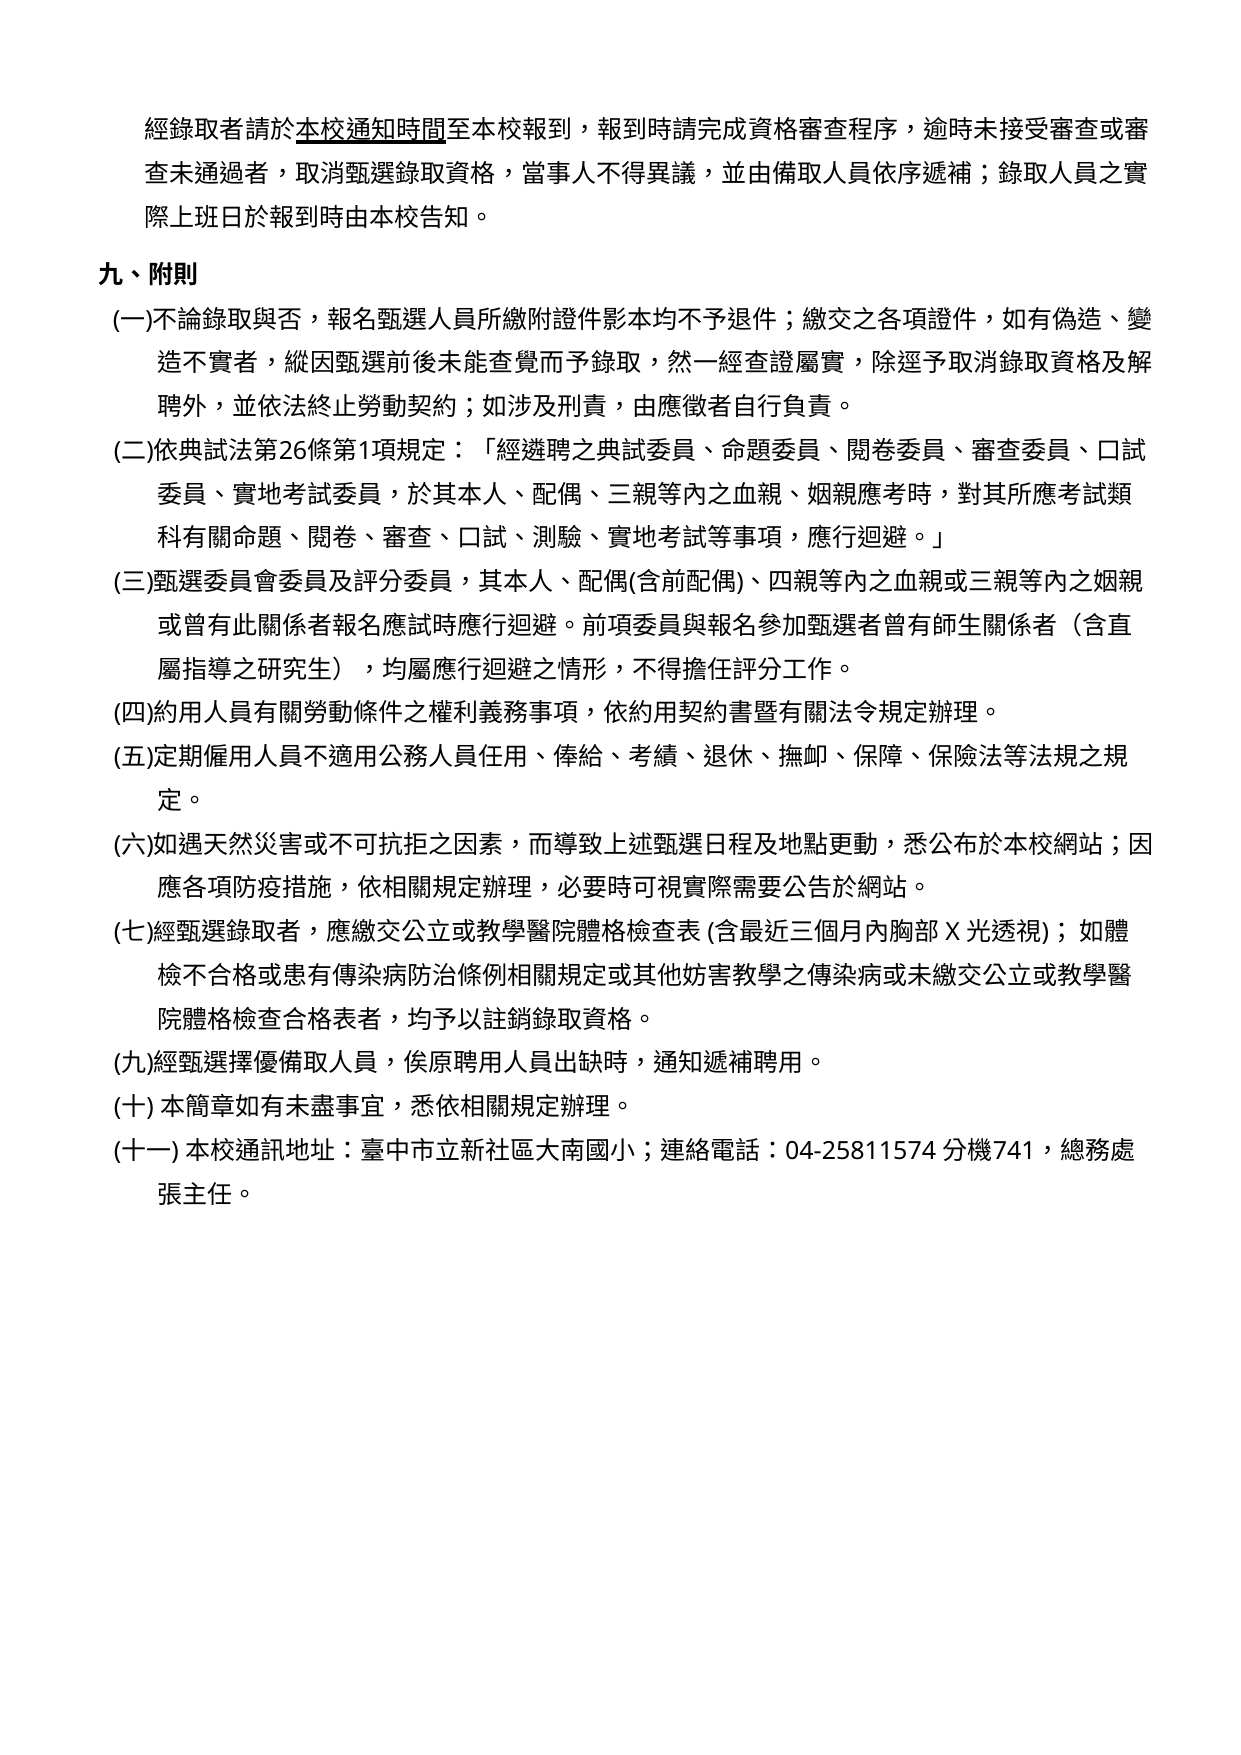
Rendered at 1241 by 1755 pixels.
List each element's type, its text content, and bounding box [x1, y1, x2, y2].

text 經錄取者請於本校通知時間至本校報到，報到時請完成資格審查程序，逾時未接受審查或審查未通過者，取消甄選錄取資格，當事人不得異議，並由備取人員依序遞補；錄取人員之實際上班日於報到時由本校告知。 [144, 103, 1152, 235]
text 九、附則 [98, 247, 1152, 293]
text (十) 本簡章如有未盡事宜，悉依相關規定辦理。 [113, 1081, 1149, 1124]
text (五)定期僱用人員不適用公務人員任用、俸給、考績、退休、撫卹、保障、保險法等法規之規定。 [113, 731, 1152, 818]
text (十一) 本校通訊地址：臺中市立新社區大南國小；連絡電話：04-25811574 分機741，總務處張主任。 [113, 1124, 1149, 1212]
text (二)依典試法第26條第1項規定：「經遴聘之典試委員、命題委員、閱卷委員、審查委員、口試委員、實地考試委員，於其本人、配偶、三親等內之血親、姻親應考時，對其所應考試類科有關命題、閱卷、審查、口試、測驗、實地考試等事項，應行迴避。」 [113, 424, 1152, 556]
text (一)不論錄取與否，報名甄選人員所繳附證件影本均不予退件；繳交之各項證件，如有偽造、變造不實者，縱因甄選前後未能查覺而予錄取，然一經查證屬實，除逕予取消錄取資格及解聘外，並依法終止勞動契約；如涉及刑責，由應徵者自行負責。 [113, 293, 1155, 424]
text (七)經甄選錄取者，應繳交公立或教學醫院體格檢查表 (含最近三個月內胸部 X 光透視)； 如體檢不合格或患有傳染病防治條例相關規定或其他妨害教學之傳染病或未繳交公立或教學醫院體格檢查合格表者，均予以註銷錄取資格。 [113, 906, 1149, 1037]
text (九)經甄選擇優備取人員，俟原聘用人員出缺時，通知遞補聘用。 [113, 1037, 1149, 1081]
text (六)如遇天然災害或不可抗拒之因素，而導致上述甄選日程及地點更動，悉公布於本校網站；因應各項防疫措施，依相關規定辦理，必要時可視實際需要公告於網站。 [113, 818, 1171, 906]
text (三)甄選委員會委員及評分委員，其本人、配偶(含前配偶)、四親等內之血親或三親等內之姻親或曾有此關係者報名應試時應行迴避。前項委員與報名參加甄選者曾有師生關係者（含直屬指導之研究生），均屬應行迴避之情形，不得擔任評分工作。 [113, 556, 1152, 687]
text (四)約用人員有關勞動條件之權利義務事項，依約用契約書暨有關法令規定辦理。 [113, 687, 1128, 731]
